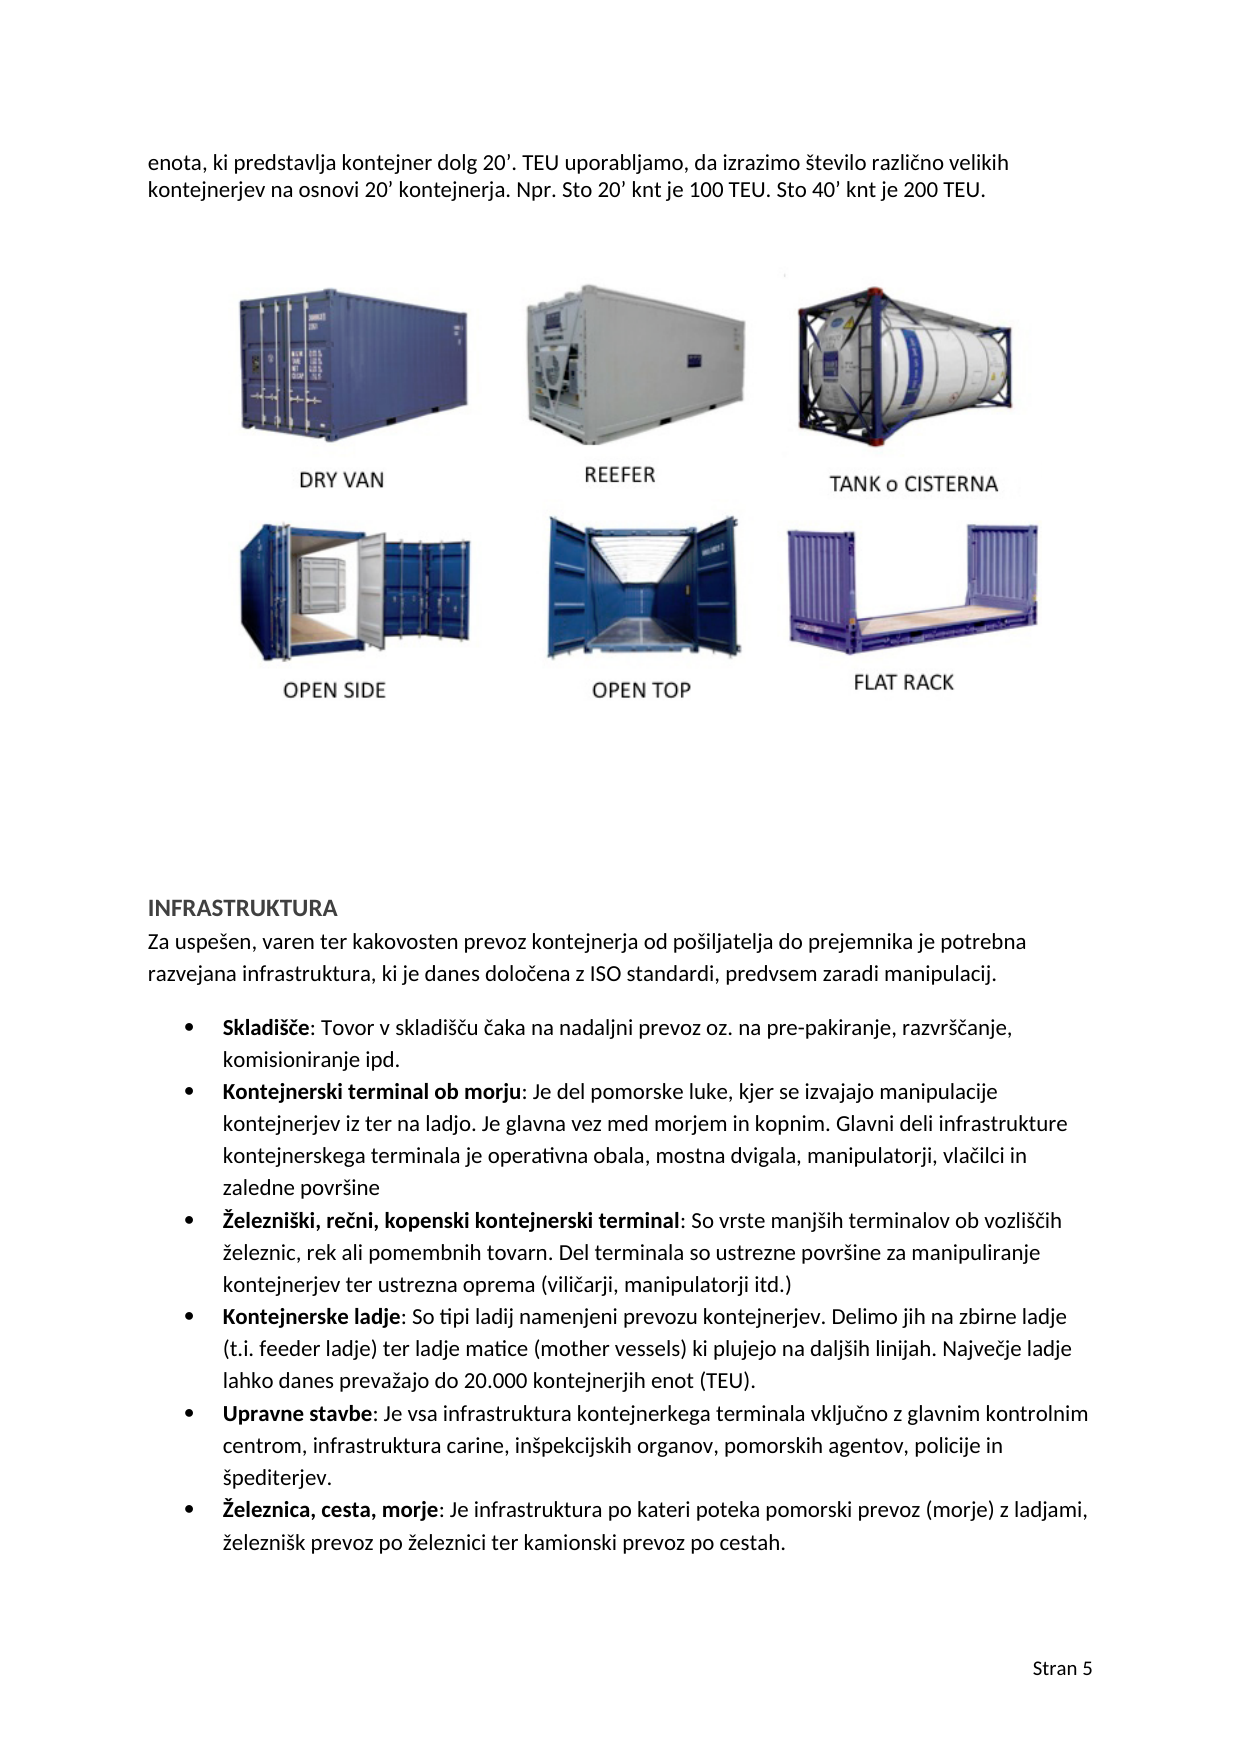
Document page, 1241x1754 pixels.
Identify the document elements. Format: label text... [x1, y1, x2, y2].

text enota, ki predstavlja kontejner dolg 20’. TEU uporabljamo, da izrazimo število različno velikih kontejnerjev na osnovi 20’ kontejnerja. Npr. Sto 20’ knt je 100 TEU. Sto 40’ knt je 200 TEU. [148, 148, 1093, 204]
list Železniški, rečni, kopenski kontejnerski terminal: So vrste manjših terminalov ob vozliščih železnic, rek ali pomembnih tovarn. Del terminala so ustrezne površine za manipuliranje kontejnerjev ter ustrezna oprema (viličarji, manipulatorji itd.) [185, 1206, 1093, 1298]
list Upravne stavbe: Je vsa infrastruktura kontejnerkega terminala vključno z glavnim kontrolnim centrom, infrastruktura carine, inšpekcijskih organov, pomorskih agentov, policije in špediterjev. [185, 1399, 1093, 1491]
text Za uspešen, varen ter kakovosten prevoz kontejnerja od pošiljatelja do prejemnika je potrebna razvejana infrastruktura, ki je danes določena z ISO standardi, predvsem zaradi manipulacij. [148, 927, 1093, 988]
list Skladišče: Tovor v skladišču čaka na nadaljni prevoz oz. na pre-pakiranje, razvrščanje, komisioniranje ipd. [185, 1013, 1093, 1073]
list Kontejnerske ladje: So tipi ladij namenjeni prevozu kontejnerjev. Delimo jih na zbirne ladje (t.i. feeder ladje) ter ladje matice (mother vessels) ki plujejo na daljših linijah. Največje ladje lahko danes prevažajo do 20.000 kontejnerjih enot (TEU). [185, 1302, 1093, 1395]
list Kontejnerski terminal ob morju: Je del pomorske luke, kjer se izvajajo manipulacije kontejnerjev iz ter na ladjo. Je glavna vez med morjem in kopnim. Glavni deli infrastrukture kontejnerskega terminala je operativna obala, mostna dvigala, manipulatorji, vlačilci in zaledne površine [185, 1077, 1093, 1202]
text INFRASTRUKTURA [148, 892, 1093, 923]
picture [198, 252, 1043, 707]
list Železnica, cesta, morje: Je infrastruktura po kateri poteka pomorski prevoz (morje) z ladjami, železnišk prevoz po železnici ter kamionski prevoz po cestah. [185, 1495, 1093, 1556]
